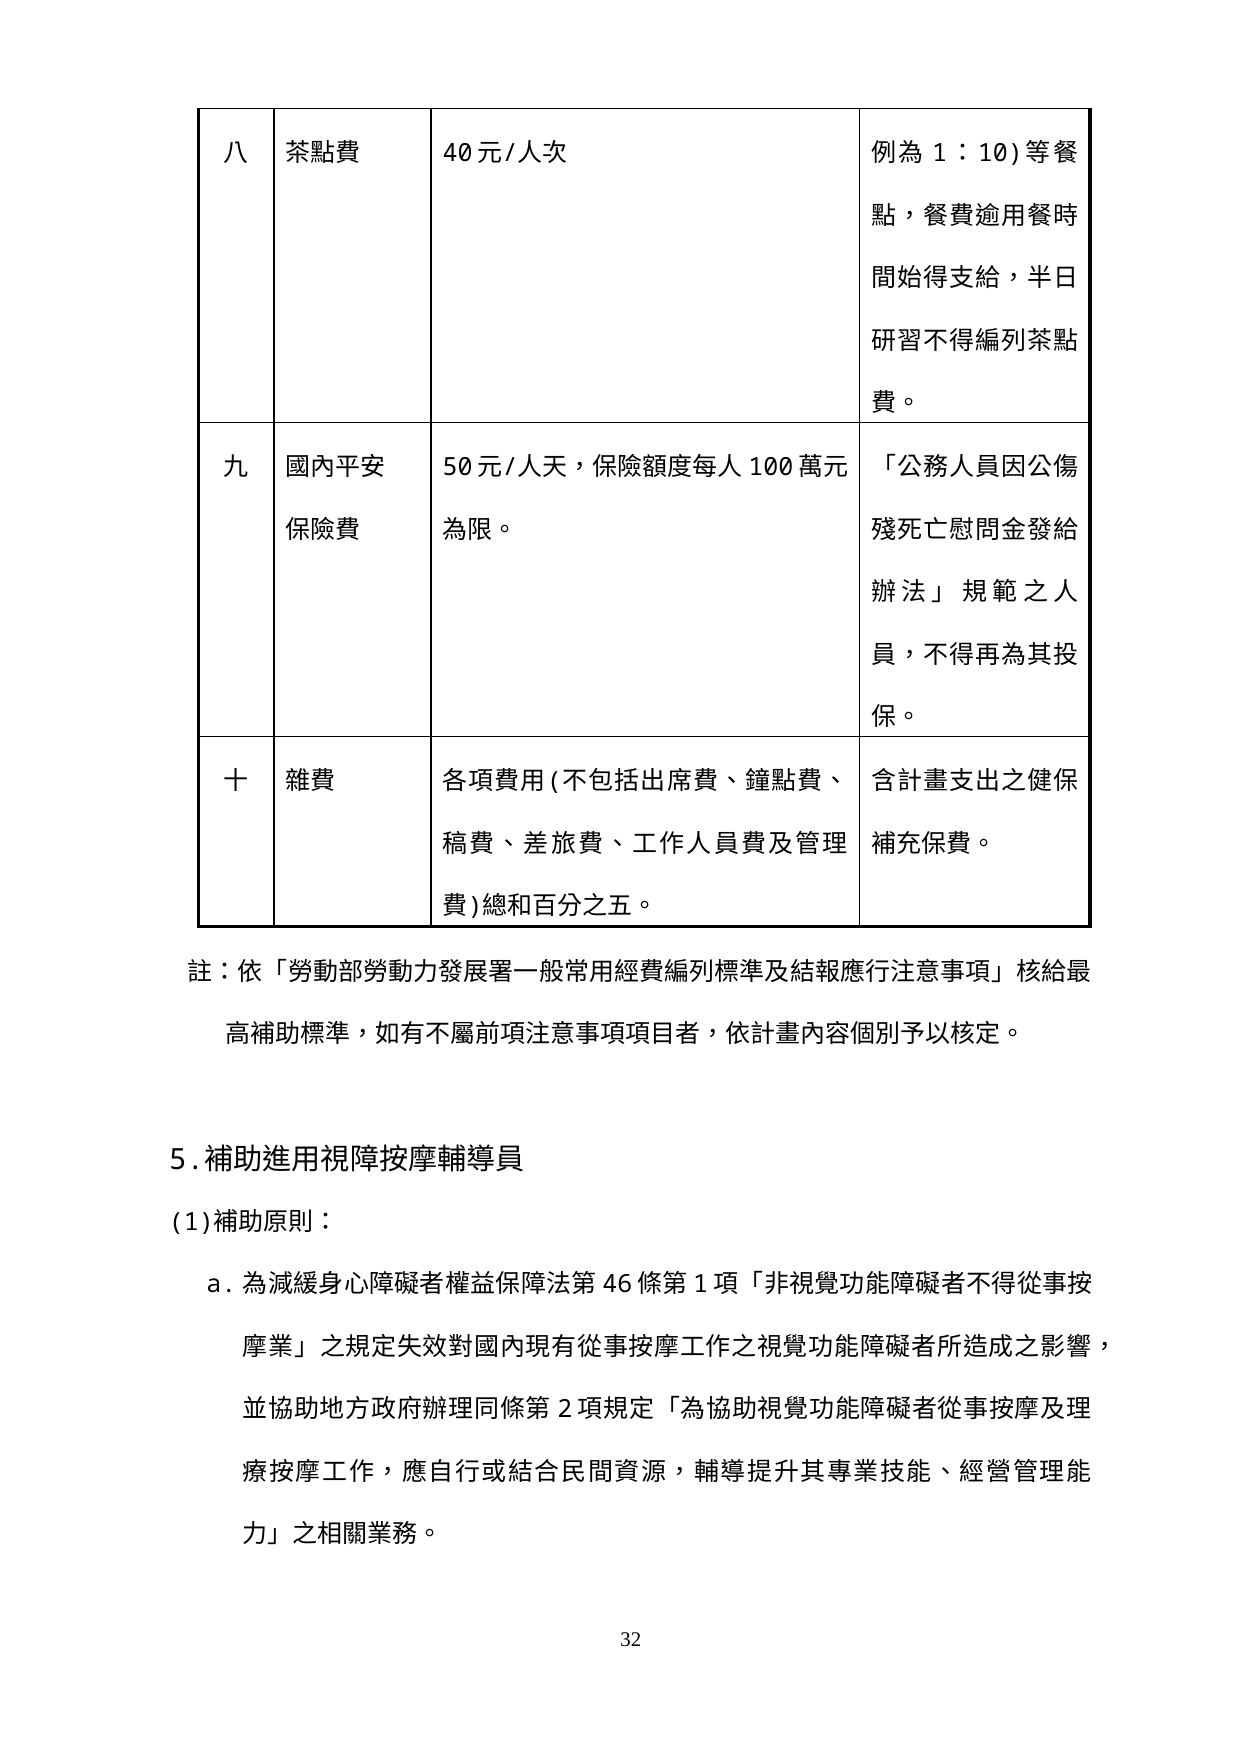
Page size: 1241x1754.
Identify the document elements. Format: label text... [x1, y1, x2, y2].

table_cell 八 [200, 109, 273, 422]
text (1)補助原則： [169, 1178, 1092, 1240]
table_cell 十 [200, 737, 273, 925]
table_cell 各項費用(不包括出席費、鐘點費、稿費、差旅費、工作人員費及管理費)總和百分之五。 [432, 737, 859, 925]
table_cell 「公務人員因公傷殘死亡慰問金發給辦法」規範之人員，不得再為其投保。 [860, 423, 1088, 736]
text 註：依「勞動部勞動力發展署一般常用經費編列標準及結報應行注意事項」核給最高補助標準，如有不屬前項注意事項項目者，依計畫內容個別予以核定。 [187, 928, 1092, 1053]
table_cell 九 [200, 423, 273, 736]
table_cell 例為1：10)等餐點，餐費逾用餐時間始得支給，半日研習不得編列茶點費。 [860, 109, 1088, 422]
table_cell 40元/人次 [432, 109, 859, 422]
text 5.補助進用視障按摩輔導員 [169, 1115, 1092, 1178]
table_cell 茶點費 [275, 109, 430, 422]
list 為減緩身心障礙者權益保障法第46條第1項「非視覺功能障礙者不得從事按摩業」之規定失效對國內現有從事按摩工作之視覺功能障礙者所造成之影響，並協助地方政府辦理同條第2項規定「為協助視覺功能障礙者從事按摩及理療按摩工作，應自行或結合民間資源，輔導提升其專業技能、經營管理能力」之相關業務。 [206, 1240, 1092, 1553]
table_cell 50元/人天，保險額度每人100萬元為限。 [432, 423, 859, 736]
table_cell 雜費 [275, 737, 430, 925]
table_cell 含計畫支出之健保補充保費。 [860, 737, 1088, 925]
table_cell 國內平安 保險費 [275, 423, 430, 736]
